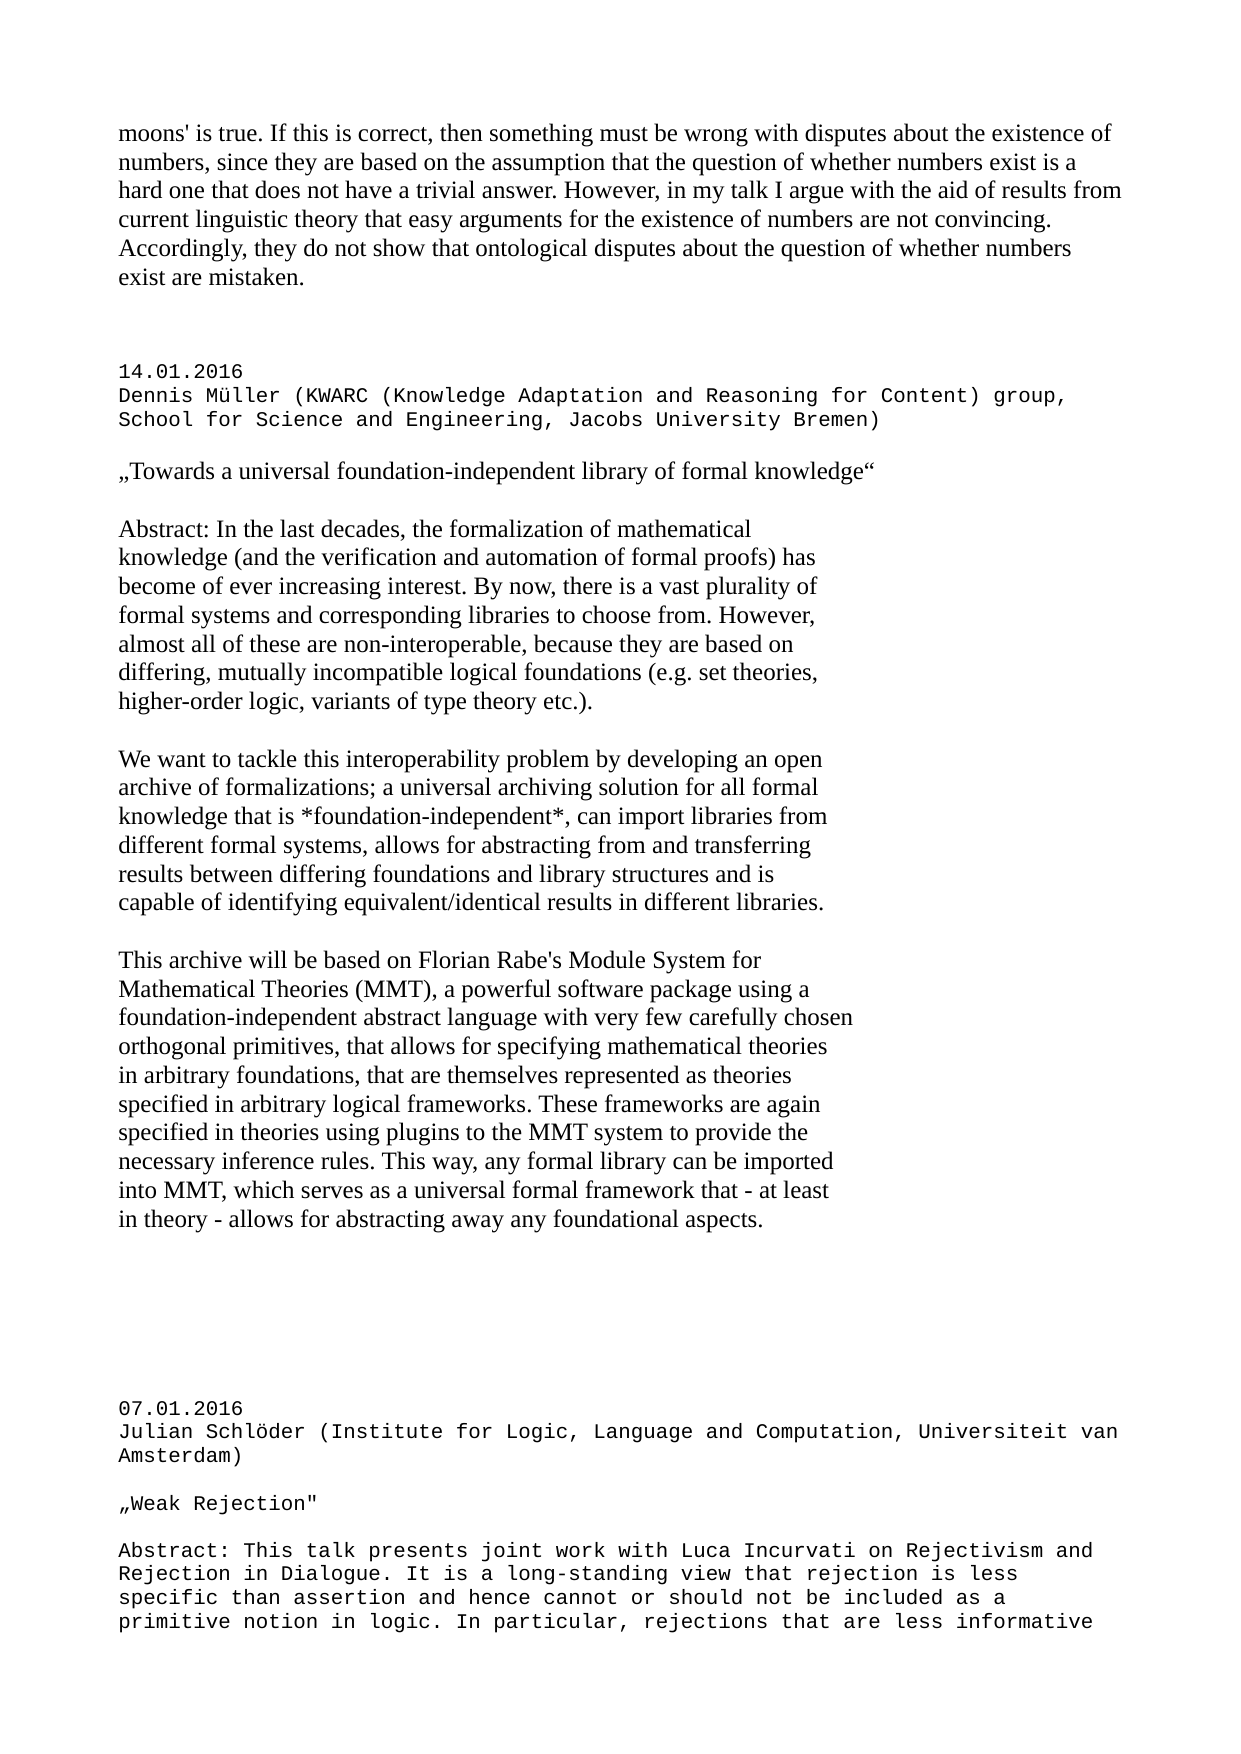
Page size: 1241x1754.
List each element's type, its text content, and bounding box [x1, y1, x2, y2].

text foundation-independent abstract language with very few carefully chosen [118, 1002, 1122, 1031]
text specified in theories using plugins to the MMT system to provide the [118, 1117, 1122, 1146]
text in theory - allows for abstracting away any foundational aspects. [118, 1204, 1122, 1232]
text capable of identifying equivalent/identical results in different libraries. [118, 887, 1122, 916]
text higher-order logic, variants of type theory etc.). [118, 686, 1122, 715]
text We want to tackle this interoperability problem by developing an open [118, 744, 1122, 772]
text specified in arbitrary logical frameworks. These frameworks are again [118, 1089, 1122, 1117]
text in arbitrary foundations, that are themselves represented as theories [118, 1060, 1122, 1089]
text 14.01.2016 [118, 362, 1122, 385]
text Abstract: In the last decades, the formalization of mathematical [118, 514, 1122, 542]
text different formal systems, allows for abstracting from and transferring [118, 830, 1122, 859]
text Dennis Müller (KWARC (Knowledge Adaptation and Reasoning for Content) group, School for Science and Engineering, Jacobs University Bremen) [118, 385, 1122, 432]
text results between differing foundations and library structures and is [118, 859, 1122, 887]
text 07.01.2016 [118, 1398, 1122, 1422]
text moons' is true. If this is correct, then something must be wrong with disputes about the existence of numbers, since they are based on the assumption that the question of whether numbers exist is a hard one that does not have a trivial answer. However, in my talk I argue with the aid of results from current linguistic theory that easy arguments for the existence of numbers are not convincing. Accordingly, they do not show that ontological disputes about the question of whether numbers exist are mistaken. [118, 118, 1122, 291]
text necessary inference rules. This way, any formal library can be imported [118, 1146, 1122, 1175]
text become of ever increasing interest. By now, there is a vast plurality of [118, 571, 1122, 600]
text archive of formalizations; a universal archiving solution for all formal [118, 772, 1122, 801]
text almost all of these are non-interoperable, because they are based on [118, 629, 1122, 657]
text Mathematical Theories (MMT), a powerful software package using a [118, 974, 1122, 1002]
text „Weak Rejection" [118, 1492, 1122, 1516]
text differing, mutually incompatible logical foundations (e.g. set theories, [118, 657, 1122, 686]
text Julian Schlöder (Institute for Logic, Language and Computation, Universiteit van Amsterdam) [118, 1422, 1122, 1469]
text „Towards a universal foundation-independent library of formal knowledge“ [118, 456, 1122, 485]
text knowledge (and the verification and automation of formal proofs) has [118, 542, 1122, 571]
text into MMT, which serves as a universal formal framework that - at least [118, 1175, 1122, 1204]
text Abstract: This talk presents joint work with Luca Incurvati on Rejectivism and Rejection in Dialogue. It is a long-standing view that rejection is less specific than assertion and hence cannot or should not be included as a primitive notion in logic. In particular, rejections that are less informative [118, 1540, 1122, 1634]
text knowledge that is *foundation-independent*, can import libraries from [118, 801, 1122, 830]
text orthogonal primitives, that allows for specifying mathematical theories [118, 1031, 1122, 1060]
text This archive will be based on Florian Rabe's Module System for [118, 945, 1122, 974]
text formal systems and corresponding libraries to choose from. However, [118, 600, 1122, 629]
